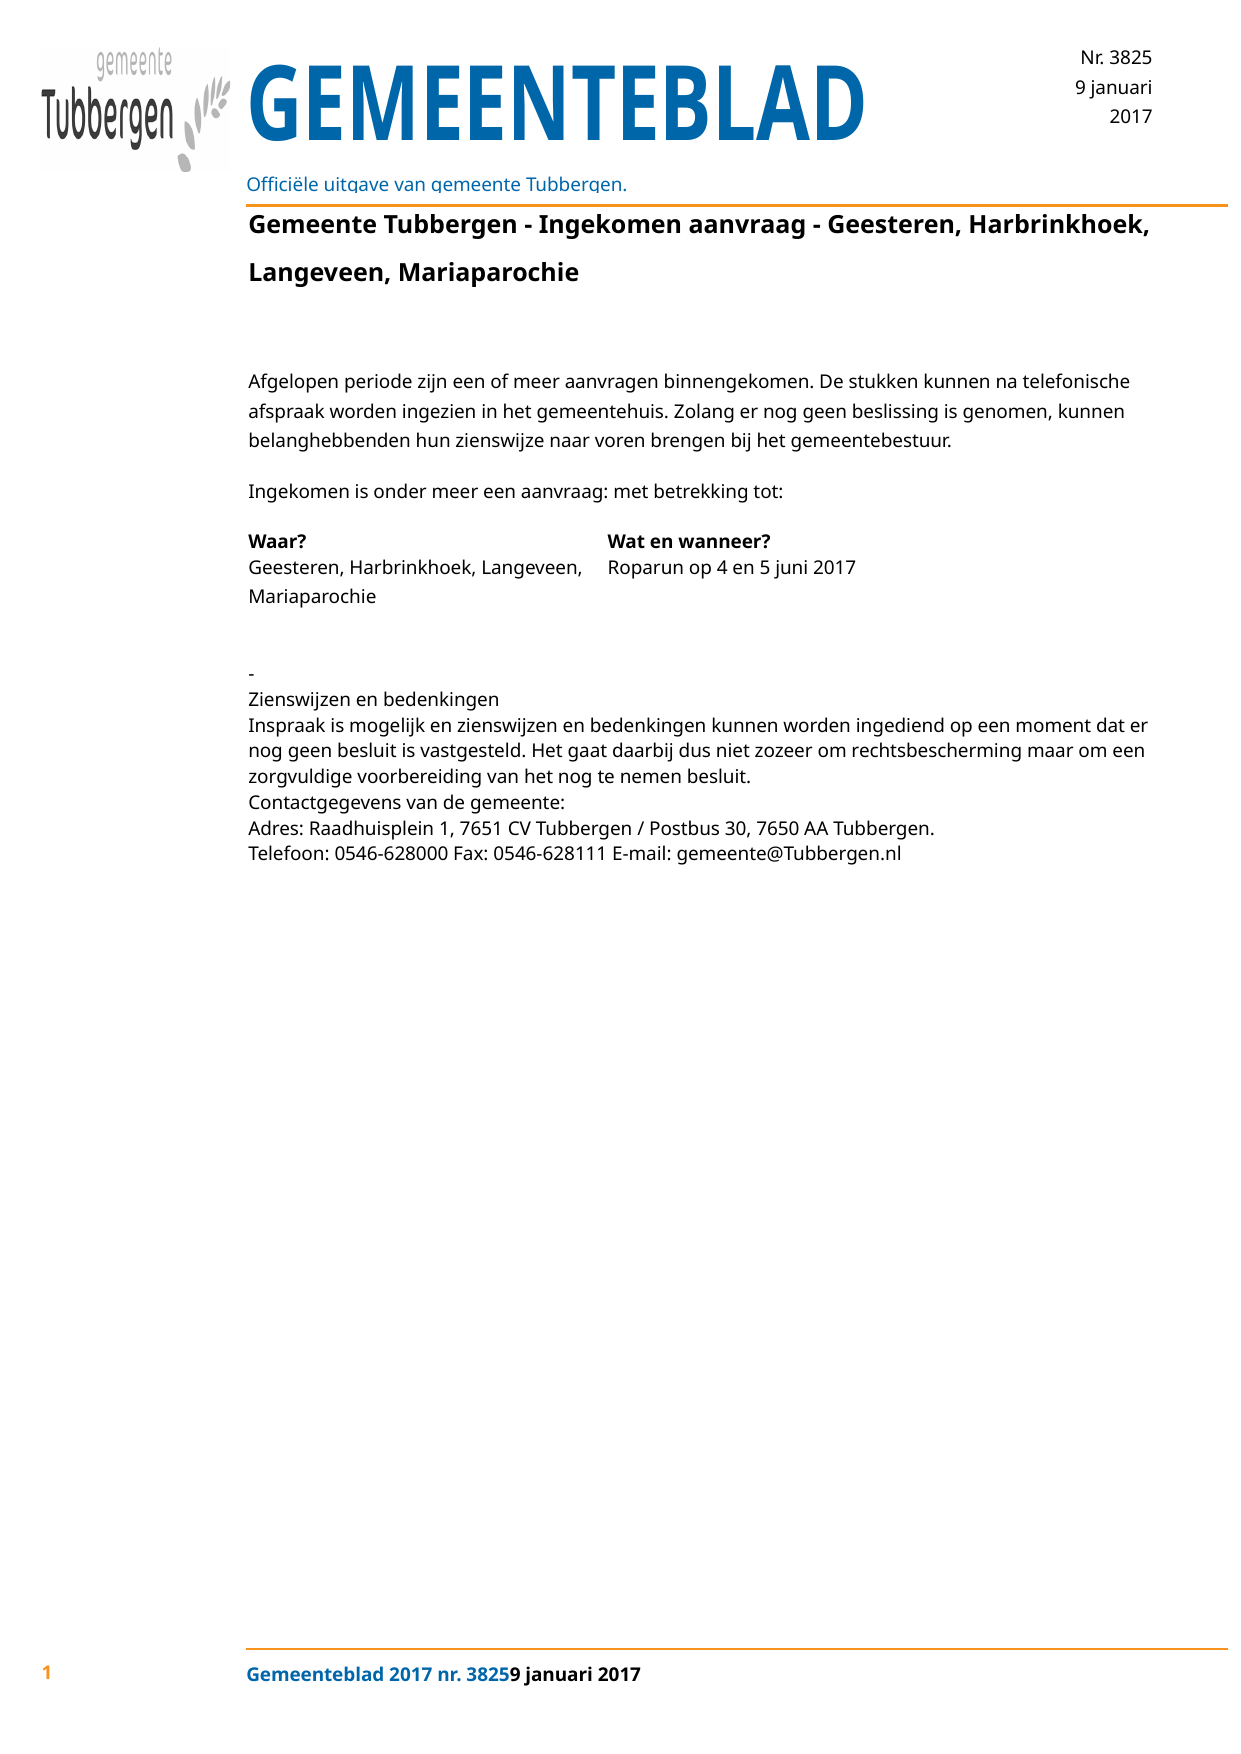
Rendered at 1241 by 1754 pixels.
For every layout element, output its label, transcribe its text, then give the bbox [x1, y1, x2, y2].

text Inspraak is mogelijk en zienswijzen en bedenkingen kunnen worden ingediend op een moment dat er nog geen besluit is vastgesteld. Het gaat daarbij dus niet zozeer om rechtsbescherming maar om een zorgvuldige voorbereiding van het nog te nemen besluit. [248, 712, 1152, 789]
text Zienswijzen en bedenkingen [248, 686, 1152, 712]
text Gemeente Tubbergen - Ingekomen aanvraag - Geesteren, Harbrinkhoek, Langeveen, Mariaparochie [248, 207, 1152, 288]
picture [41, 47, 231, 172]
table_cell Geesteren, Harbrinkhoek, Langeveen, Mariaparochie [248, 554, 607, 609]
table_header Wat en wanneer? [608, 529, 1152, 554]
text - [248, 661, 1152, 686]
text Afgelopen periode zijn een of meer aanvragen binnengekomen. De stukken kunnen na telefonische afspraak worden ingezien in het gemeentehuis. Zolang er nog geen beslissing is genomen, kunnen belanghebbenden hun zienswijze naar voren brengen bij het gemeentebestuur. [248, 368, 1152, 453]
text Contactgegevens van de gemeente: [248, 789, 1152, 815]
text Adres: Raadhuisplein 1, 7651 CV Tubbergen / Postbus 30, 7650 AA Tubbergen. [248, 815, 1152, 841]
text Ingekomen is onder meer een aanvraag: met betrekking tot: [248, 478, 1152, 504]
table_header Waar? [248, 529, 607, 554]
table_cell Roparun op 4 en 5 juni 2017 [608, 554, 1152, 609]
text Telefoon: 0546-628000 Fax: 0546-628111 E-mail: gemeente@Tubbergen.nl [248, 841, 1152, 866]
